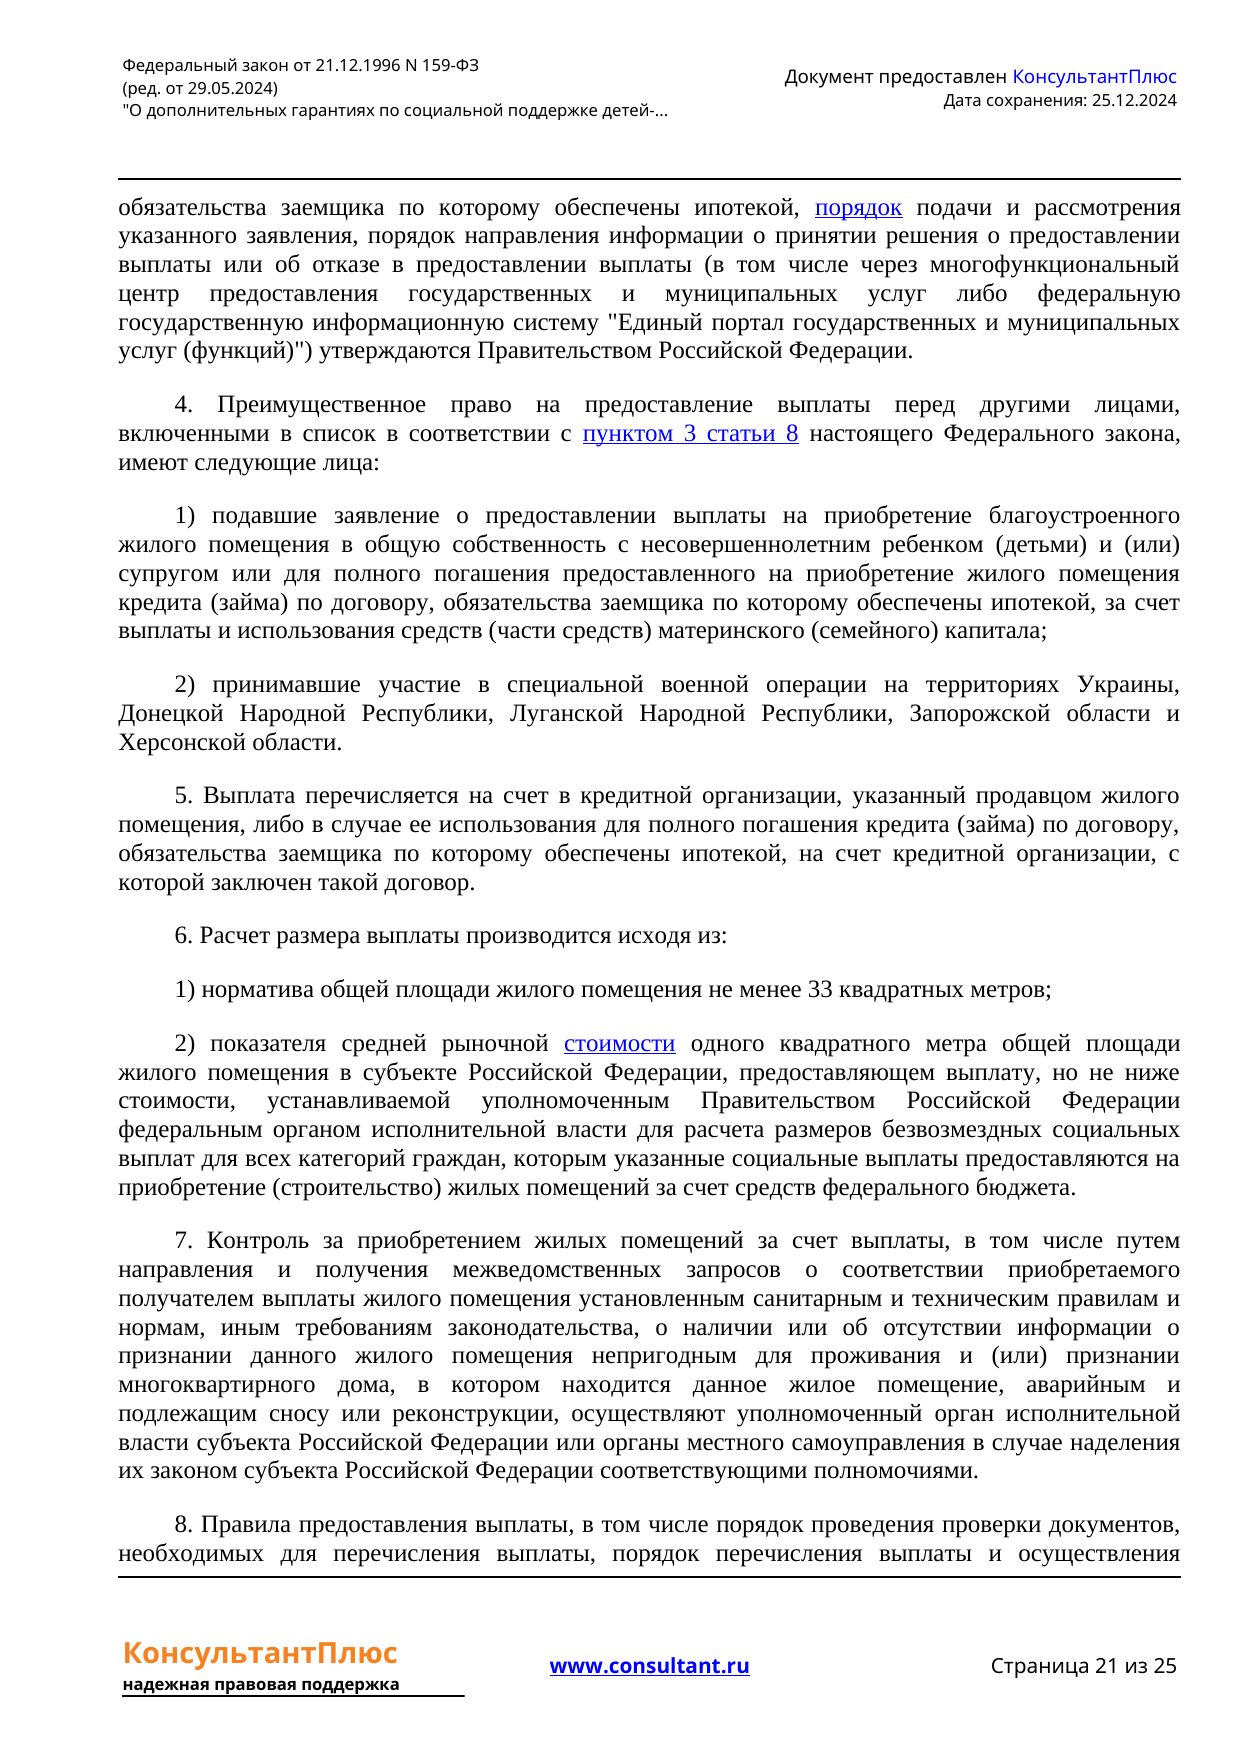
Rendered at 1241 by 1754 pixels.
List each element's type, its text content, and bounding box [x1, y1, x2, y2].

text 4. Преимущественное право на предоставление выплаты перед другими лицами, включенными в список в соответствии с пунктом 3 статьи 8 настоящего Федерального закона, имеют следующие лица: [118, 389, 1181, 476]
text 2) принимавшие участие в специальной военной операции на территориях Украины, Донецкой Народной Республики, Луганской Народной Республики, Запорожской области и Херсонской области. [118, 669, 1181, 756]
text 1) подавшие заявление о предоставлении выплаты на приобретение благоустроенного жилого помещения в общую собственность с несовершеннолетним ребенком (детьми) и (или) супругом или для полного погашения предоставленного на приобретение жилого помещения кредита (займа) по договору, обязательства заемщика по которому обеспечены ипотекой, за счет выплаты и использования средств (части средств) материнского (семейного) капитала; [118, 501, 1181, 644]
text 8. Правила предоставления выплаты, в том числе порядок проведения проверки документов, необходимых для перечисления выплаты, порядок перечисления выплаты и осуществления [118, 1509, 1181, 1567]
text обязательства заемщика по которому обеспечены ипотекой, порядок подачи и рассмотрения указанного заявления, порядок направления информации о принятии решения о предоставлении выплаты или об отказе в предоставлении выплаты (в том числе через многофункциональный центр предоставления государственных и муниципальных услуг либо федеральную государственную информационную систему "Единый портал государственных и муниципальных услуг (функций)") утверждаются Правительством Российской Федерации. [118, 192, 1181, 364]
text 6. Расчет размера выплаты производится исходя из: [118, 921, 1181, 949]
text 5. Выплата перечисляется на счет в кредитной организации, указанный продавцом жилого помещения, либо в случае ее использования для полного погашения кредита (займа) по договору, обязательства заемщика по которому обеспечены ипотекой, на счет кредитной организации, с которой заключен такой договор. [118, 781, 1181, 896]
text 7. Контроль за приобретением жилых помещений за счет выплаты, в том числе путем направления и получения межведомственных запросов о соответствии приобретаемого получателем выплаты жилого помещения установленным санитарным и техническим правилам и нормам, иным требованиям законодательства, о наличии или об отсутствии информации о признании данного жилого помещения непригодным для проживания и (или) признании многоквартирного дома, в котором находится данное жилое помещение, аварийным и подлежащим сносу или реконструкции, осуществляют уполномоченный орган исполнительной власти субъекта Российской Федерации или органы местного самоуправления в случае наделения их законом субъекта Российской Федерации соответствующими полномочиями. [118, 1226, 1181, 1484]
text 1) норматива общей площади жилого помещения не менее 33 квадратных метров; [118, 974, 1181, 1003]
text 2) показателя средней рыночной стоимости одного квадратного метра общей площади жилого помещения в субъекте Российской Федерации, предоставляющем выплату, но не ниже стоимости, устанавливаемой уполномоченным Правительством Российской Федерации федеральным органом исполнительной власти для расчета размеров безвозмездных социальных выплат для всех категорий граждан, которым указанные социальные выплаты предоставляются на приобретение (строительство) жилых помещений за счет средств федерального бюджета. [118, 1028, 1181, 1201]
